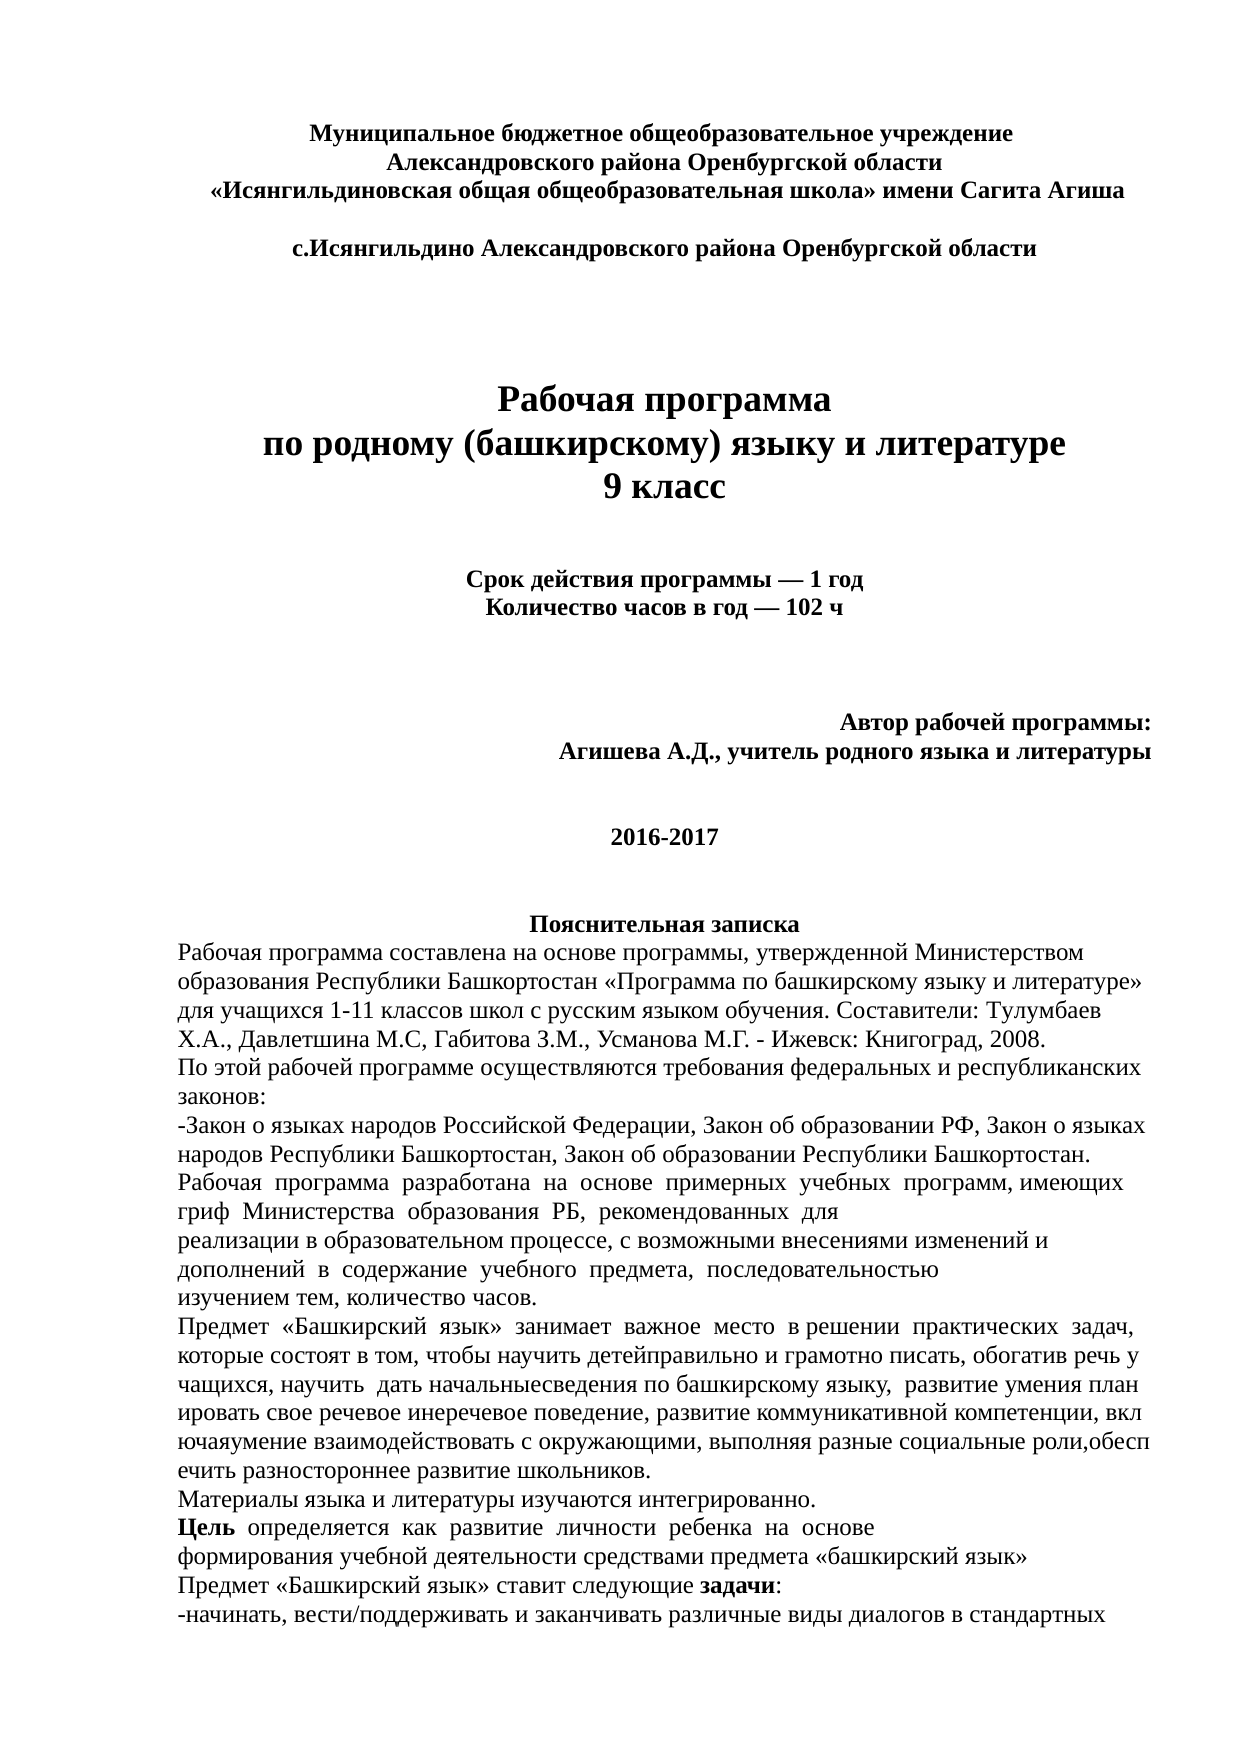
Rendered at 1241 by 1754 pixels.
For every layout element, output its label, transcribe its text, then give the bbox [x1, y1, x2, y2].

text Пояснительная записка [177, 909, 1152, 937]
text Рабочая программа разработана на основе примерных учебных программ, имеющих гриф Министерства образования РБ, рекомендованных для реализации в образовательном процессе, с возможными внесениями изменений и дополнений в содержание учебного предмета, последовательностью изучением тем, количество часов. [177, 1167, 1152, 1311]
text Александровского района Оренбургской области [177, 147, 1152, 176]
text Материалы языка и литературы изучаются интегрированно. [177, 1484, 1152, 1512]
text Автор рабочей программы: [177, 707, 1152, 736]
text с.Исянгильдино Александровского района Оренбургской области [177, 233, 1152, 262]
text 9 класс [177, 463, 1152, 506]
text Муниципальное бюджетное общеобразовательное учреждение [177, 118, 1152, 147]
text По этой рабочей программе осуществляются требования федеральных и республиканских законов: [177, 1052, 1152, 1110]
text по родному (башкирскому) языку и литературе [177, 420, 1152, 463]
text -Закон о языках народов Российской Федерации, Закон об образовании РФ, Закон о языках народов Республики Башкортостан, Закон об образовании Республики Башкортостан. [177, 1110, 1152, 1167]
text Агишева А.Д., учитель родного языка и литературы [177, 736, 1152, 765]
text Рабочая программа составлена на основе программы, утвержденной Министерством образования Республики Башкортостан «Программа по башкирскому языку и литературе» для учащихся 1-11 классов школ с русским языком обучения. Составители: Тулумбаев Х.А., Давлетшина М.С, Габитова З.М., Усманова М.Г. - Ижевск: Книгоград, 2008. [177, 937, 1152, 1052]
text 2016-2017 [177, 822, 1152, 851]
text «Исянгильдиновская общая общеобразовательная школа» имени Сагита Агиша [177, 176, 1152, 204]
text Предмет «Башкирский язык» ставит следующие задачи: [177, 1570, 1152, 1599]
text Цель определяется как развитие личности ребенка на основе формирования учебной деятельности средствами предмета «башкирский язык» [177, 1512, 1152, 1570]
text Количество часов в год — 102 ч [177, 592, 1152, 621]
text ‐начинать, вести/поддерживать и заканчивать различные виды диалогов в стандартных [177, 1599, 1152, 1627]
text Предмет «Башкирский язык» занимает важное место в решении практических задач, которые состоят в том, чтобы научить детейправильно и грамотно писать, обогатив речь учащихся, научить дать начальныесведения по башкирскому языку, развитие умения планировать свое речевое инеречевое поведение, развитие коммуникативной компетенции, включаяумение взаимодействовать с окружающими, выполняя разные социальные роли,обеспечить разностороннее развитие школьников. [177, 1311, 1152, 1484]
text Рабочая программа [177, 377, 1152, 420]
text Срок действия программы — 1 год [177, 564, 1152, 592]
